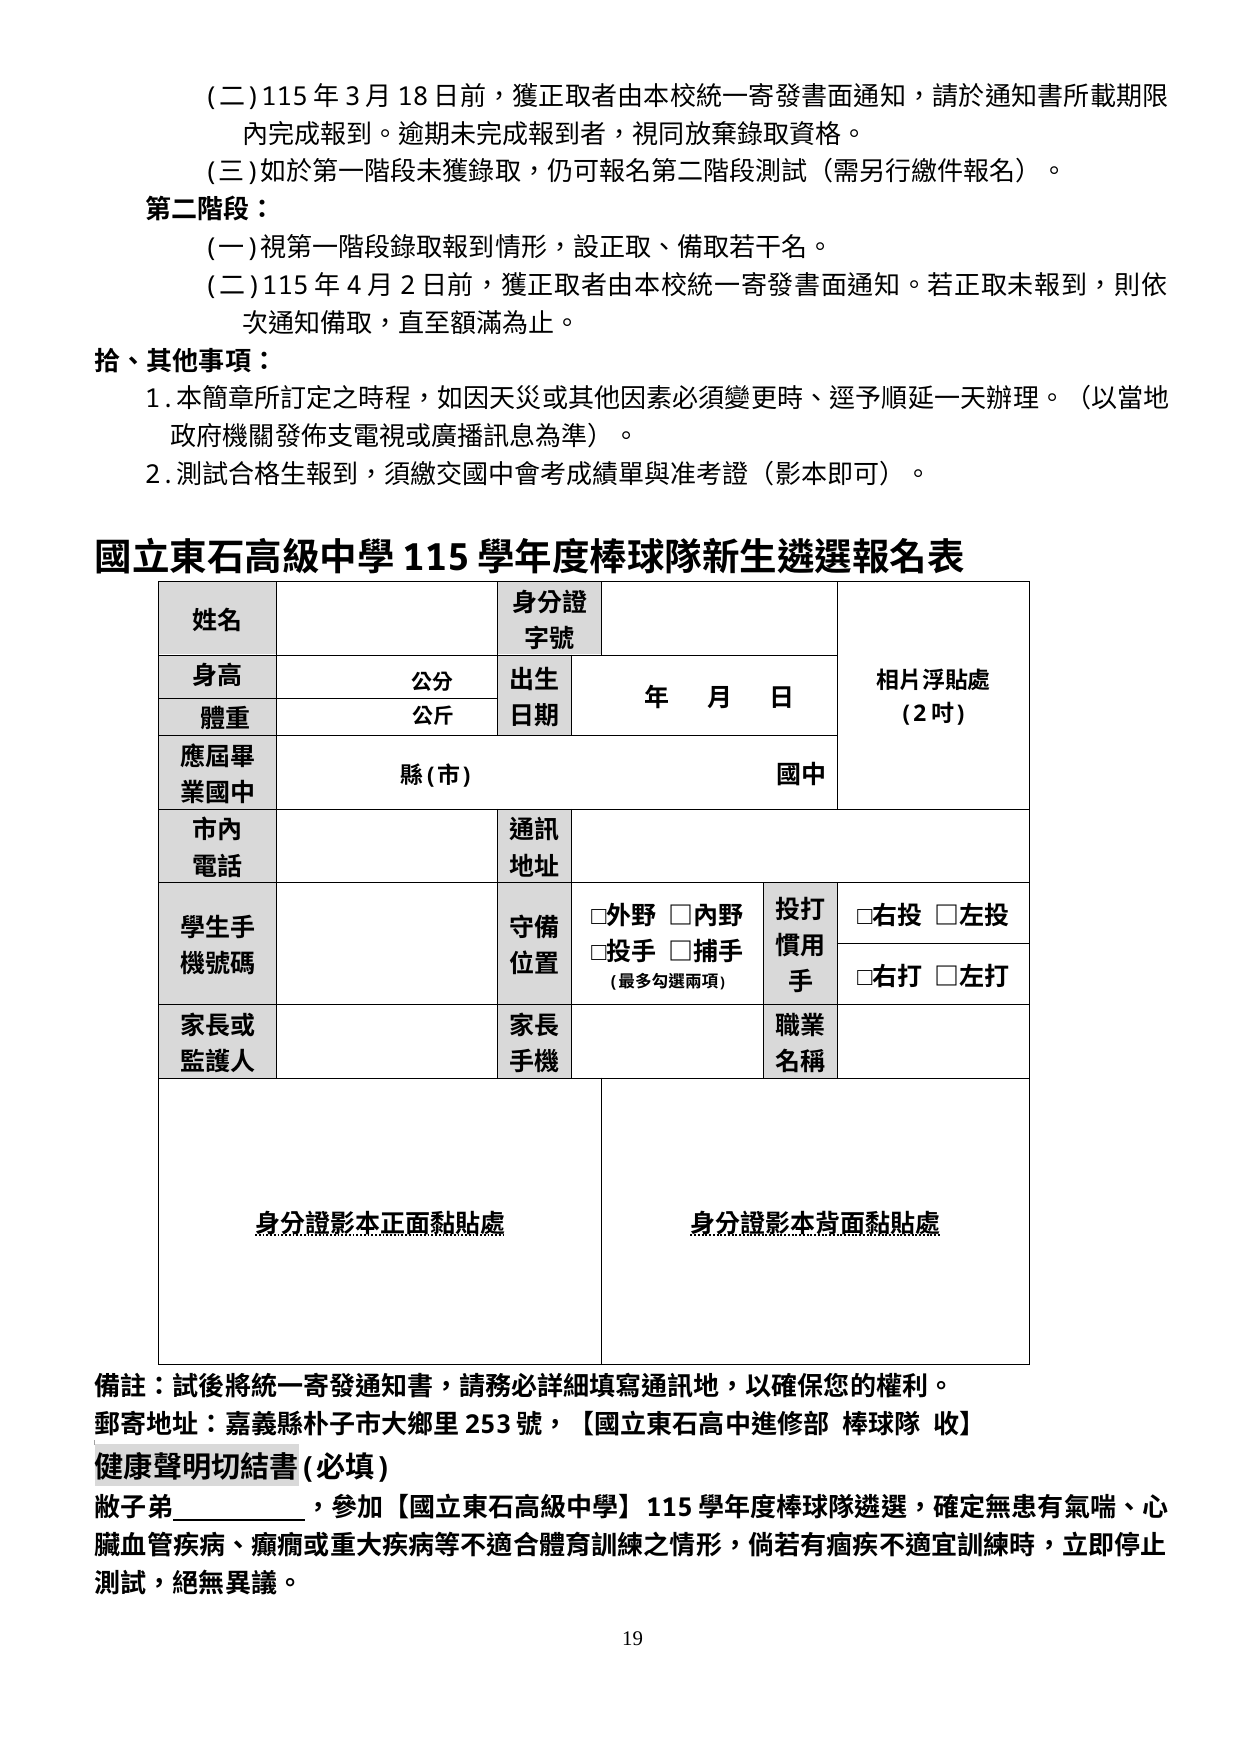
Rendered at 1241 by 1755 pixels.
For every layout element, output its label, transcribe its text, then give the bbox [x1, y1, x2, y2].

table_cell 家長或監護人 [159, 1005, 276, 1078]
text 2.測試合格生報到，須繳交國中會考成績單與准考證（影本即可）。 [144, 453, 1170, 491]
table_cell 年 月 日 [572, 656, 837, 735]
table_cell [572, 1005, 763, 1078]
table_header [277, 582, 497, 654]
text 國立東石高級中學115學年度棒球隊新生遴選報名表 [94, 527, 1170, 581]
table_header 姓名 [159, 582, 276, 654]
table_cell 守備 位置 [498, 883, 571, 1004]
text (三)如於第一階段未獲錄取，仍可報名第二階段測試（需另行繳件報名）。 [203, 151, 1170, 188]
text 敝子弟 ，參加【國立東石高級中學】115學年度棒球隊遴選，確定無患有氣喘、心臟血管疾病、癲癇或重大疾病等不適合體育訓練之情形，倘若有痼疾不適宜訓練時，立即停止測試，絕無異議。 [94, 1486, 1170, 1600]
table_cell 市內 電話 [159, 810, 276, 882]
table_cell [277, 883, 497, 1004]
table_header [602, 582, 837, 654]
table_cell □右打 □左打 [838, 944, 1029, 1004]
table_cell 身分證影本背面黏貼處 [602, 1079, 1029, 1364]
text 1.本簡章所訂定之時程，如因天災或其他因素必須變更時、逕予順延一天辦理。（以當地政府機關發佈支電視或廣播訊息為準）。 [144, 377, 1170, 453]
table_cell [277, 810, 497, 882]
text 備註：試後將統一寄發通知書，請務必詳細填寫通訊地，以確保您的權利。 [94, 1365, 1170, 1403]
table_cell 出生 日期 [498, 656, 571, 735]
text 拾、其他事項： [94, 340, 1170, 377]
table_cell 公分 [277, 656, 497, 698]
table_cell □外野 □內野 □投手 □捕手 (最多勾選兩項) [572, 883, 763, 1004]
text (一)視第一階段錄取報到情形，設正取、備取若干名。 [203, 226, 1170, 264]
table_cell 應屆畢業國中 [159, 736, 276, 809]
table_header 身分證字號 [498, 582, 601, 654]
table_cell 家長手機 [498, 1005, 571, 1078]
table_cell 縣(市) 國中 [277, 736, 837, 809]
text (二)115年3月18日前，獲正取者由本校統一寄發書面通知，請於通知書所載期限內完成報到。逾期未完成報到者，視同放棄錄取資格。 [203, 75, 1170, 151]
table_cell 身高 [159, 656, 276, 698]
table_cell [277, 1005, 497, 1078]
table_cell 公斤 [277, 699, 497, 735]
table_cell 投打 慣用手 [764, 883, 837, 1004]
table_cell 學生手 機號碼 [159, 883, 276, 1004]
table_header 相片浮貼處 (2吋) [838, 582, 1029, 809]
text 健康聲明切結書(必填) [94, 1444, 1170, 1486]
text 郵寄地址：嘉義縣朴子市大鄉里253號，【國立東石高中進修部 棒球隊 收】 [94, 1403, 1170, 1441]
table_cell 職業 名稱 [764, 1005, 837, 1078]
table_cell □右投 □左投 [838, 883, 1029, 943]
text (二)115年4月2日前，獲正取者由本校統一寄發書面通知。若正取未報到，則依次通知備取，直至額滿為止。 [203, 264, 1170, 340]
table_cell 身分證影本正面黏貼處 [159, 1079, 601, 1364]
table_cell [838, 1005, 1029, 1078]
table_cell 通訊 地址 [498, 810, 571, 882]
table_cell 體重 [159, 699, 276, 735]
text 第二階段： [145, 188, 1170, 226]
table_cell [572, 810, 1029, 882]
